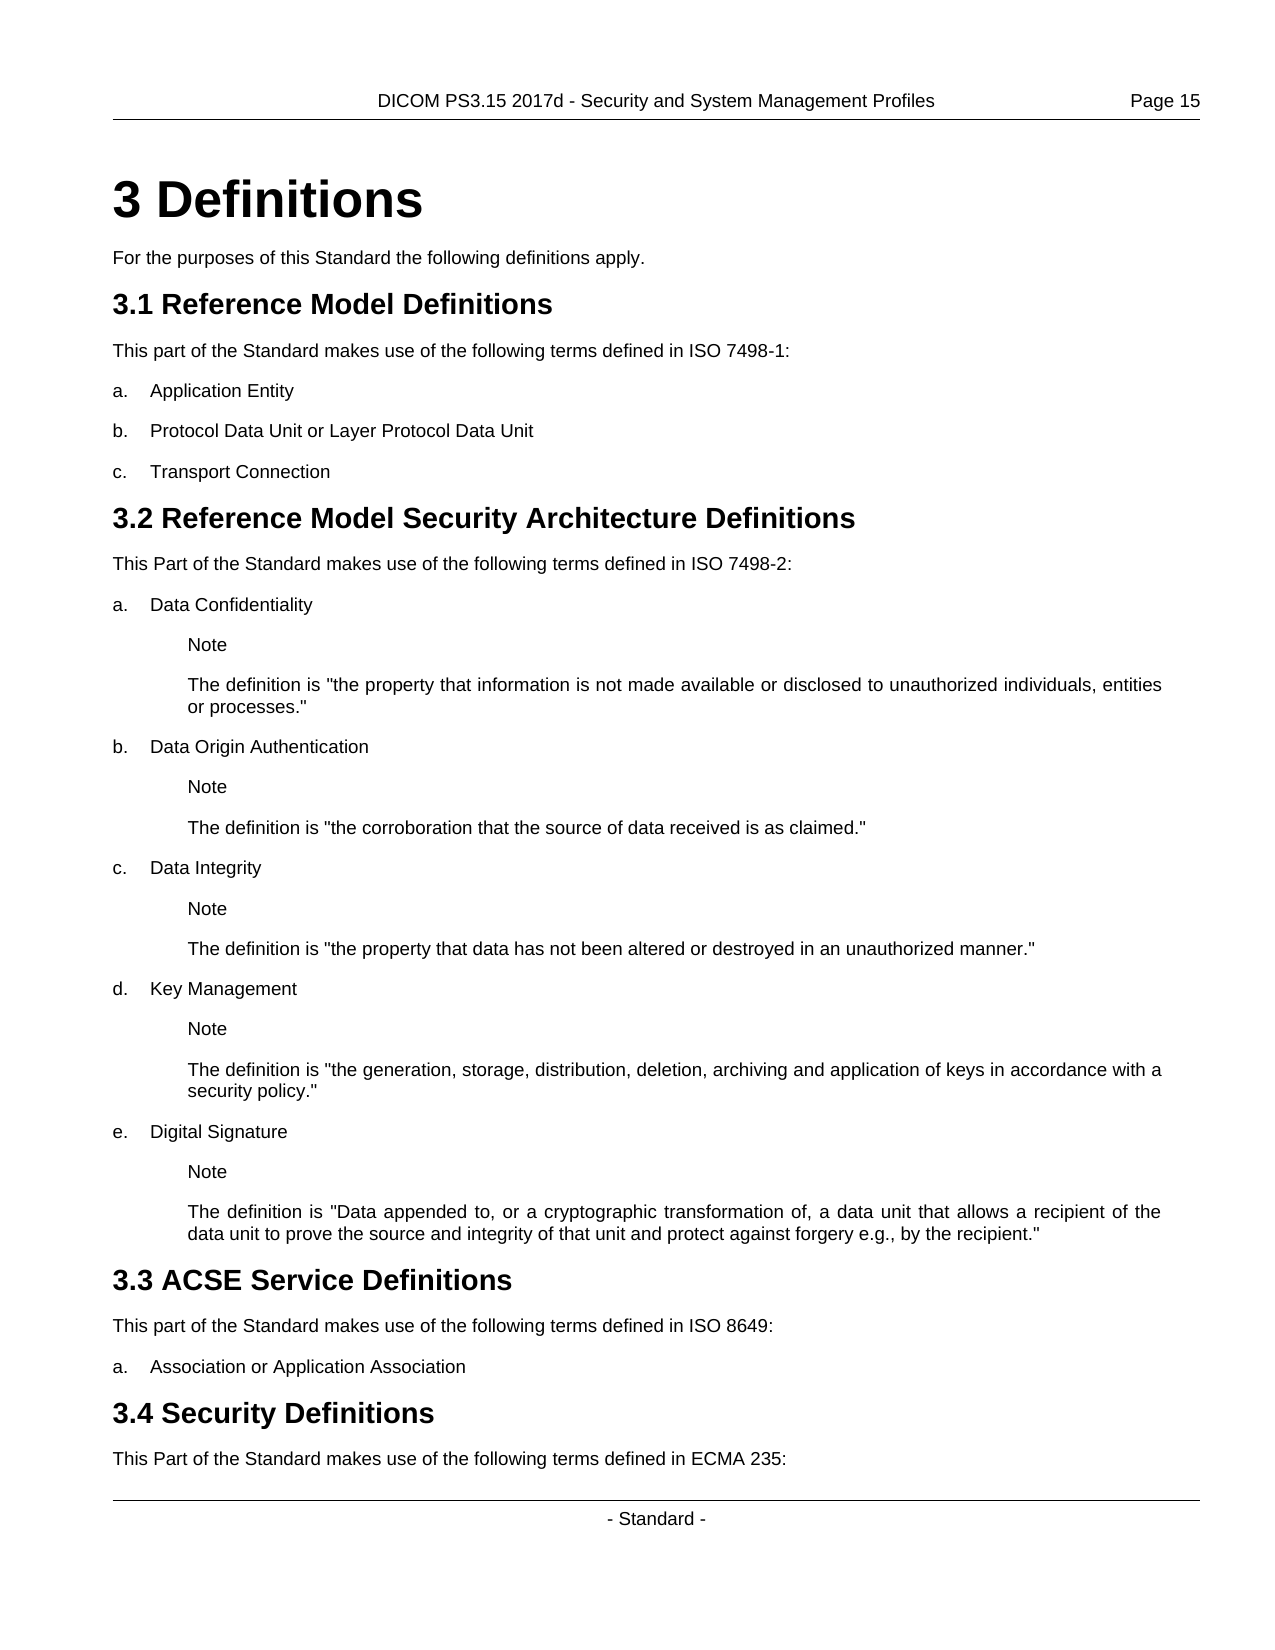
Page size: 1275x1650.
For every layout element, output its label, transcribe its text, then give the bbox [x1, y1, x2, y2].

list The definition is "the generation, storage, distribution, deletion, archiving and application of keys in accordance with a security policy." [150, 1058, 1162, 1102]
list Note [150, 897, 1162, 919]
list Application Entity [112, 380, 1200, 402]
text 3.4 Security Definitions [112, 1396, 1200, 1429]
text 3 Definitions [112, 169, 1200, 228]
list Transport Connection [112, 461, 1200, 482]
text This part of the Standard makes use of the following terms defined in ISO 8649: [112, 1315, 1200, 1337]
text For the purposes of this Standard the following definitions apply. [112, 247, 1200, 269]
list Data Confidentiality [112, 593, 1200, 615]
text 3.3 ACSE Service Definitions [112, 1263, 1200, 1296]
list Note [150, 1161, 1162, 1182]
list Key Management [112, 978, 1200, 999]
list Note [150, 1018, 1162, 1040]
list Data Integrity [112, 857, 1200, 878]
text This Part of the Standard makes use of the following terms defined in ECMA 235: [112, 1448, 1200, 1470]
list The definition is "the corroboration that the source of data received is as claimed." [150, 817, 1162, 838]
text 3.2 Reference Model Security Architecture Definitions [112, 501, 1200, 534]
list Digital Signature [112, 1120, 1200, 1142]
list The definition is "Data appended to, or a cryptographic transformation of, a data unit that allows a recipient of the data unit to prove the source and integrity of that unit and protect against forgery e.g., by the recipient." [150, 1201, 1162, 1244]
text This part of the Standard makes use of the following terms defined in ISO 7498-1: [112, 340, 1200, 361]
list Note [150, 634, 1162, 655]
list The definition is "the property that information is not made available or disclosed to unauthorized individuals, entities or processes." [150, 674, 1162, 717]
text 3.1 Reference Model Definitions [112, 287, 1200, 321]
list Data Origin Authentication [112, 736, 1200, 758]
list Protocol Data Unit or Layer Protocol Data Unit [112, 420, 1200, 442]
list The definition is "the property that data has not been altered or destroyed in an unauthorized manner." [150, 938, 1162, 959]
list Note [150, 776, 1162, 798]
list Association or Application Association [112, 1356, 1200, 1377]
text This Part of the Standard makes use of the following terms defined in ISO 7498-2: [112, 553, 1200, 575]
